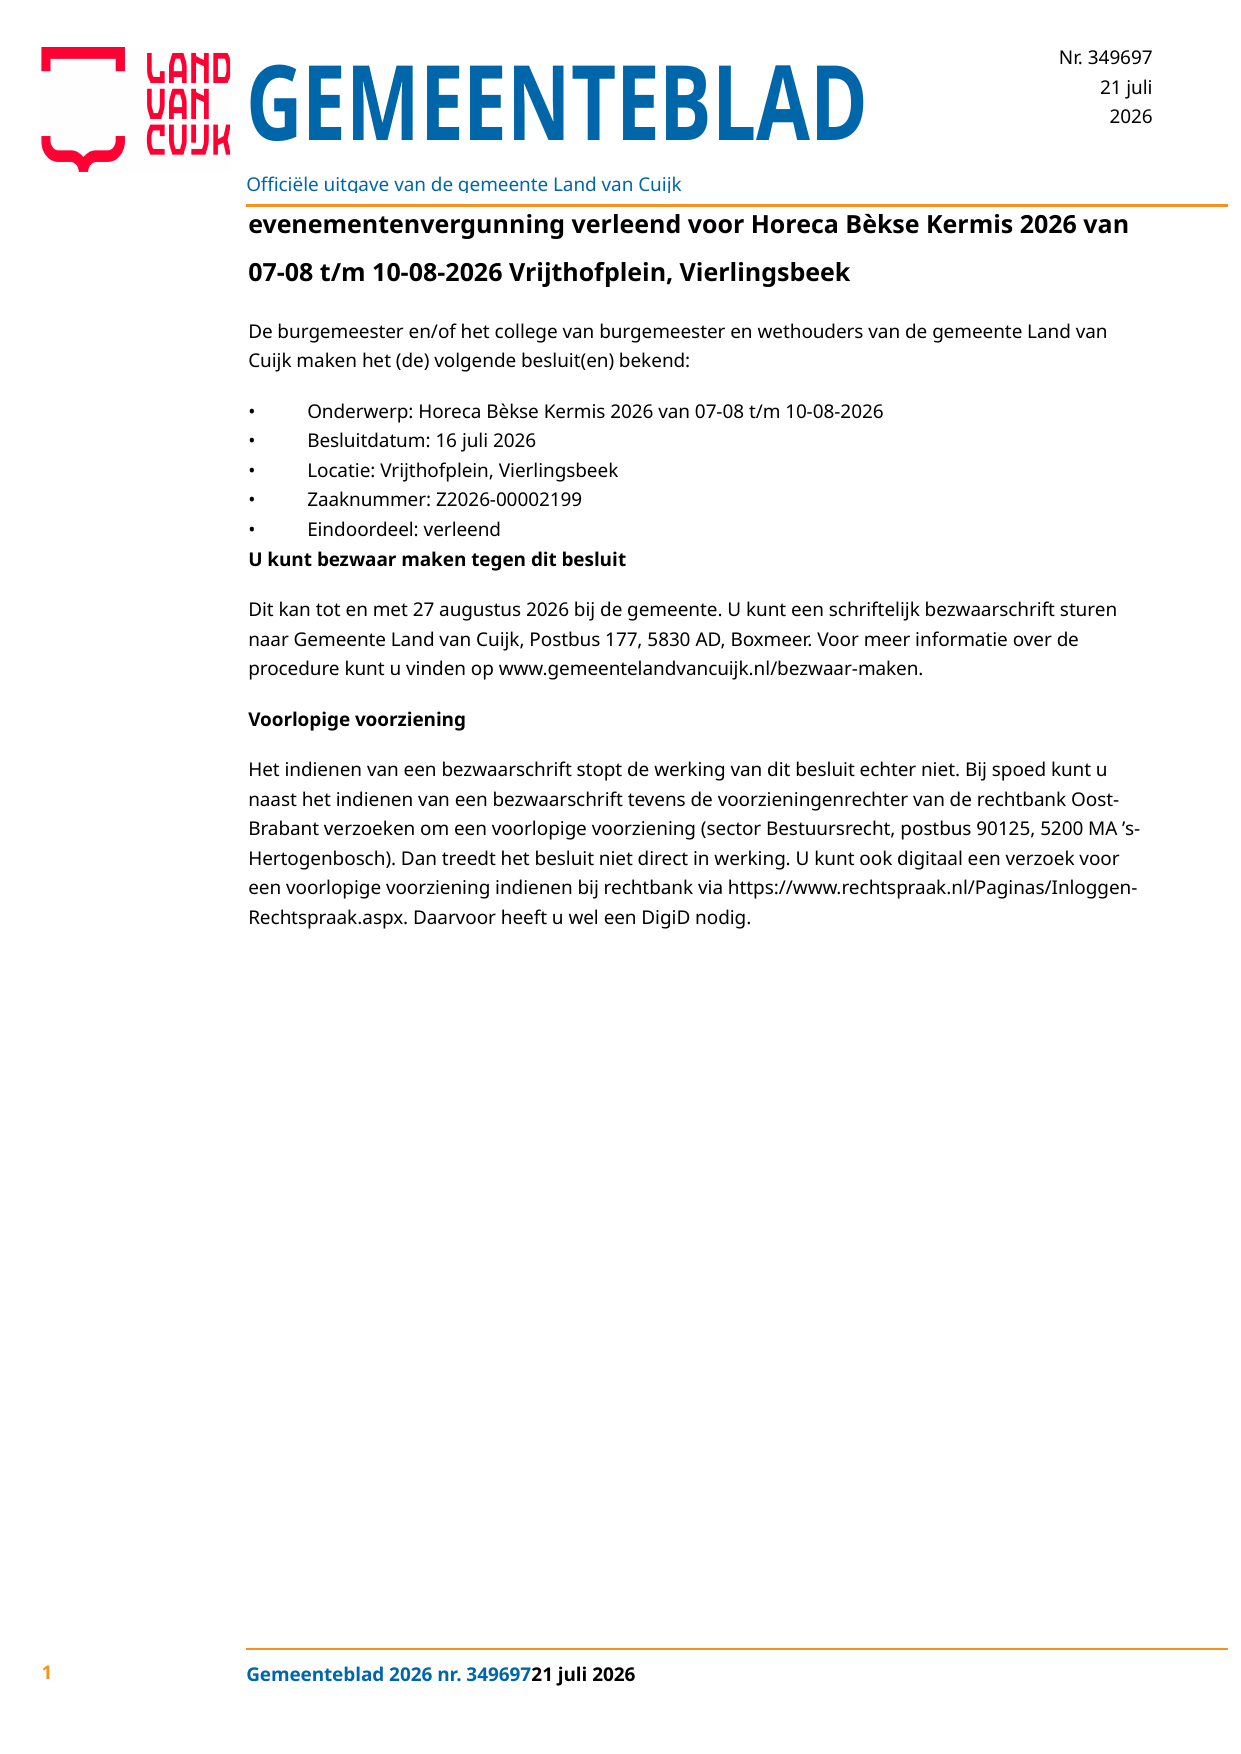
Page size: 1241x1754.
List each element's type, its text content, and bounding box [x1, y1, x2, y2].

text U kunt bezwaar maken tegen dit besluit [248, 546, 1152, 572]
list Besluitdatum: 16 juli 2026 [248, 427, 1152, 453]
text Voorlopige voorziening [248, 706, 1152, 732]
text evenementenvergunning verleend voor Horeca Bèkse Kermis 2026 van 07-08 t/m 10-08-2026 Vrijthofplein, Vierlingsbeek [248, 207, 1152, 288]
text Dit kan tot en met 27 augustus 2026 bij de gemeente. U kunt een schriftelijk bezwaarschrift sturen naar Gemeente Land van Cuijk, Postbus 177, 5830 AD, Boxmeer. Voor meer informatie over de procedure kunt u vinden op www.gemeentelandvancuijk.nl/bezwaar-maken. [248, 596, 1152, 681]
list Eindoordeel: verleend [248, 516, 1152, 542]
list Locatie: Vrijthofplein, Vierlingsbeek [248, 457, 1152, 483]
list Zaaknummer: Z2026-00002199 [248, 487, 1152, 512]
picture [41, 47, 231, 172]
list Onderwerp: Horeca Bèkse Kermis 2026 van 07-08 t/m 10-08-2026 [248, 398, 1152, 424]
text De burgemeester en/of het college van burgemeester en wethouders van de gemeente Land van Cuijk maken het (de) volgende besluit(en) bekend: [248, 318, 1152, 373]
text Het indienen van een bezwaarschrift stopt de werking van dit besluit echter niet. Bij spoed kunt u naast het indienen van een bezwaarschrift tevens de voorzieningenrechter van de rechtbank Oost-Brabant verzoeken om een voorlopige voorziening (sector Bestuursrecht, postbus 90125, 5200 MA ’s-Hertogenbosch). Dan treedt het besluit niet direct in werking. U kunt ook digitaal een verzoek voor een voorlopige voorziening indienen bij rechtbank via https://www.rechtspraak.nl/Paginas/Inloggen-Rechtspraak.aspx. Daarvoor heeft u wel een DigiD nodig. [248, 756, 1152, 930]
